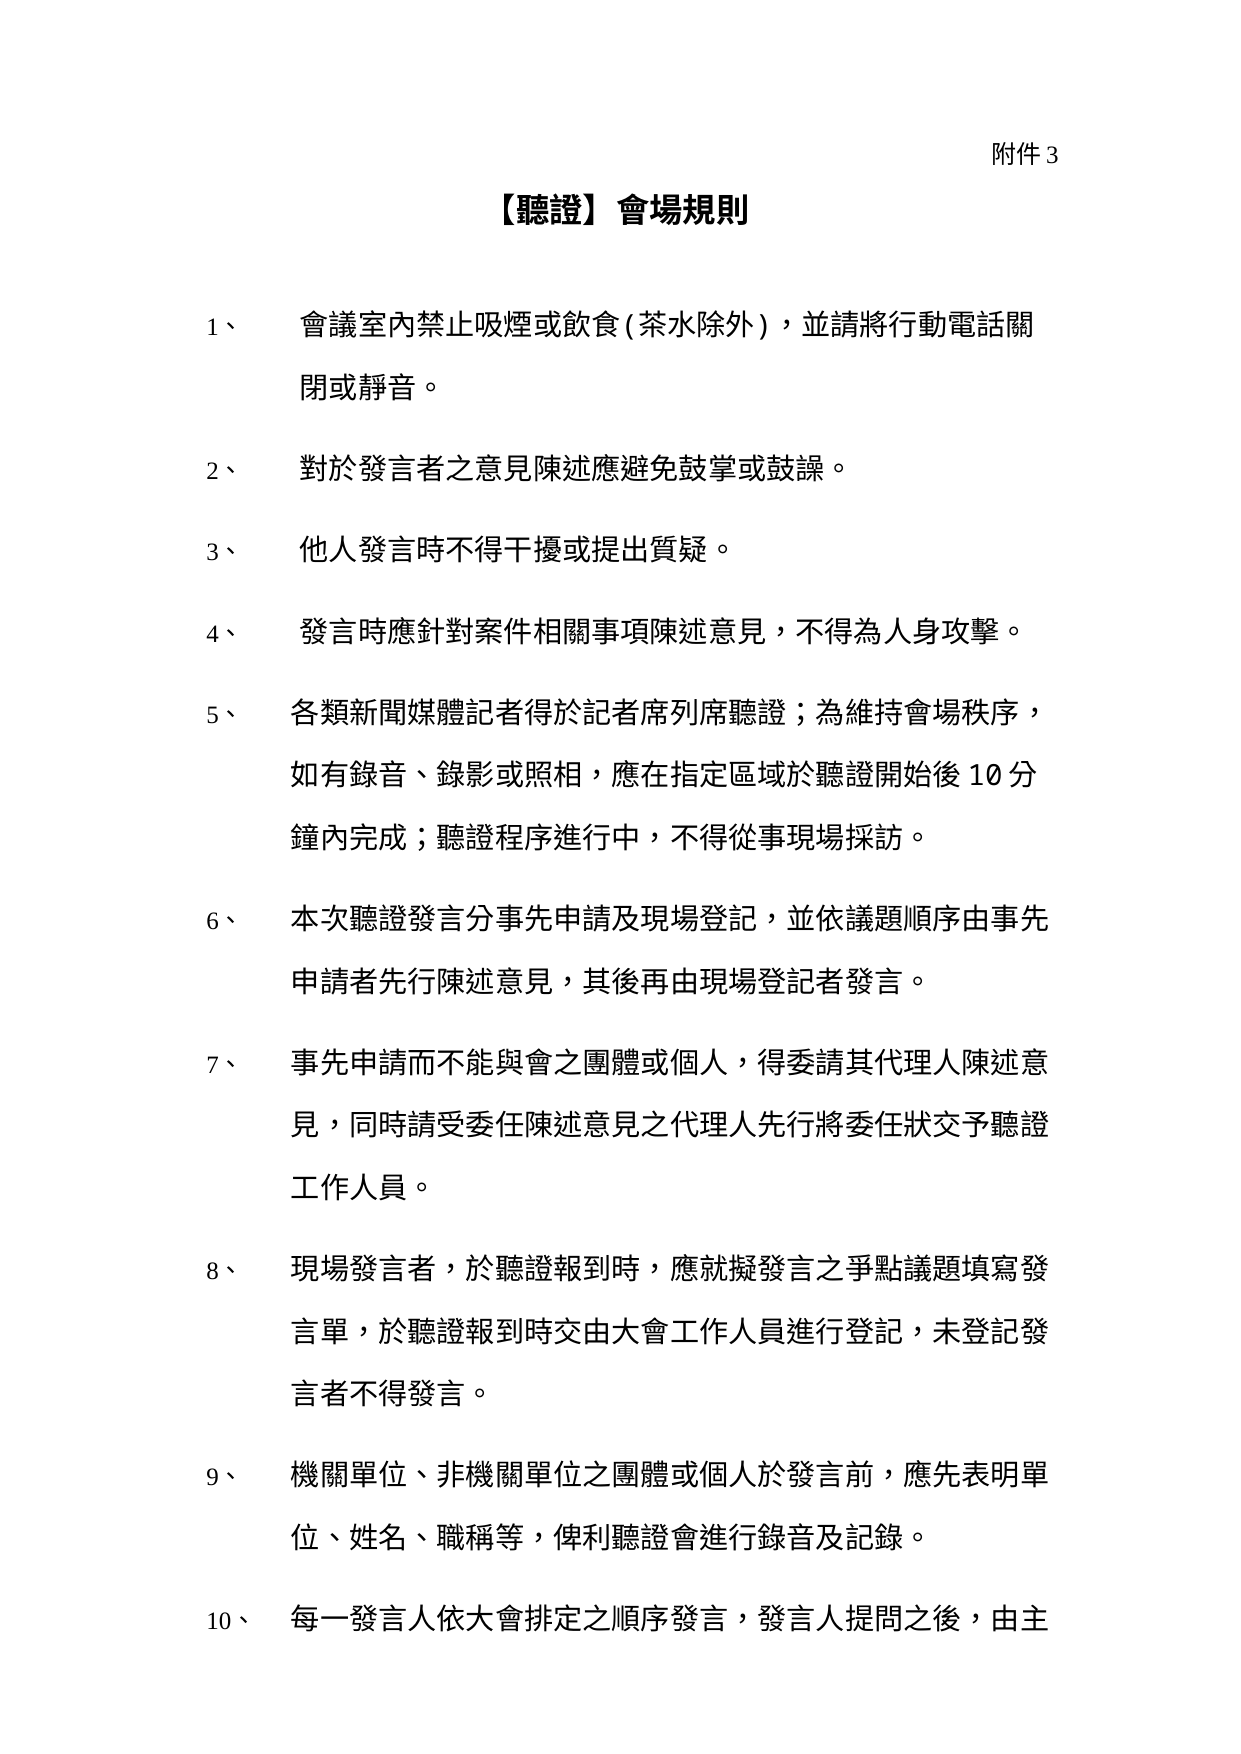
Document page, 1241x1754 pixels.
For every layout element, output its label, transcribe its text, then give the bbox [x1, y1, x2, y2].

list 對於發言者之意見陳述應避免鼓掌或鼓譟。 [206, 425, 1053, 488]
list 本次聽證發言分事先申請及現場登記，並依議題順序由事先申請者先行陳述意見，其後再由現場登記者發言。 [206, 875, 1053, 1000]
list 現場發言者，於聽證報到時，應就擬發言之爭點議題填寫發言單，於聽證報到時交由大會工作人員進行登記，未登記發言者不得發言。 [206, 1225, 1053, 1413]
text 【聽證】會場規則 [217, 184, 1014, 232]
list 發言時應針對案件相關事項陳述意見，不得為人身攻擊。 [206, 588, 1053, 650]
list 事先申請而不能與會之團體或個人，得委請其代理人陳述意見，同時請受委任陳述意見之代理人先行將委任狀交予聽證工作人員。 [206, 1019, 1053, 1206]
list 每一發言人依大會排定之順序發言，發言人提問之後，由主 [206, 1575, 1053, 1638]
text 附件3 [991, 135, 1067, 171]
text [976, 127, 1082, 182]
list 各類新聞媒體記者得於記者席列席聽證；為維持會場秩序，如有錄音、錄影或照相，應在指定區域於聽證開始後10分鐘內完成；聽證程序進行中，不得從事現場採訪。 [206, 669, 1053, 856]
list 會議室內禁止吸煙或飲食(茶水除外)，並請將行動電話關閉或靜音。 [206, 281, 1053, 406]
list 機關單位、非機關單位之團體或個人於發言前，應先表明單位、姓名、職稱等，俾利聽證會進行錄音及記錄。 [206, 1431, 1053, 1556]
list 他人發言時不得干擾或提出質疑。 [206, 506, 1053, 569]
